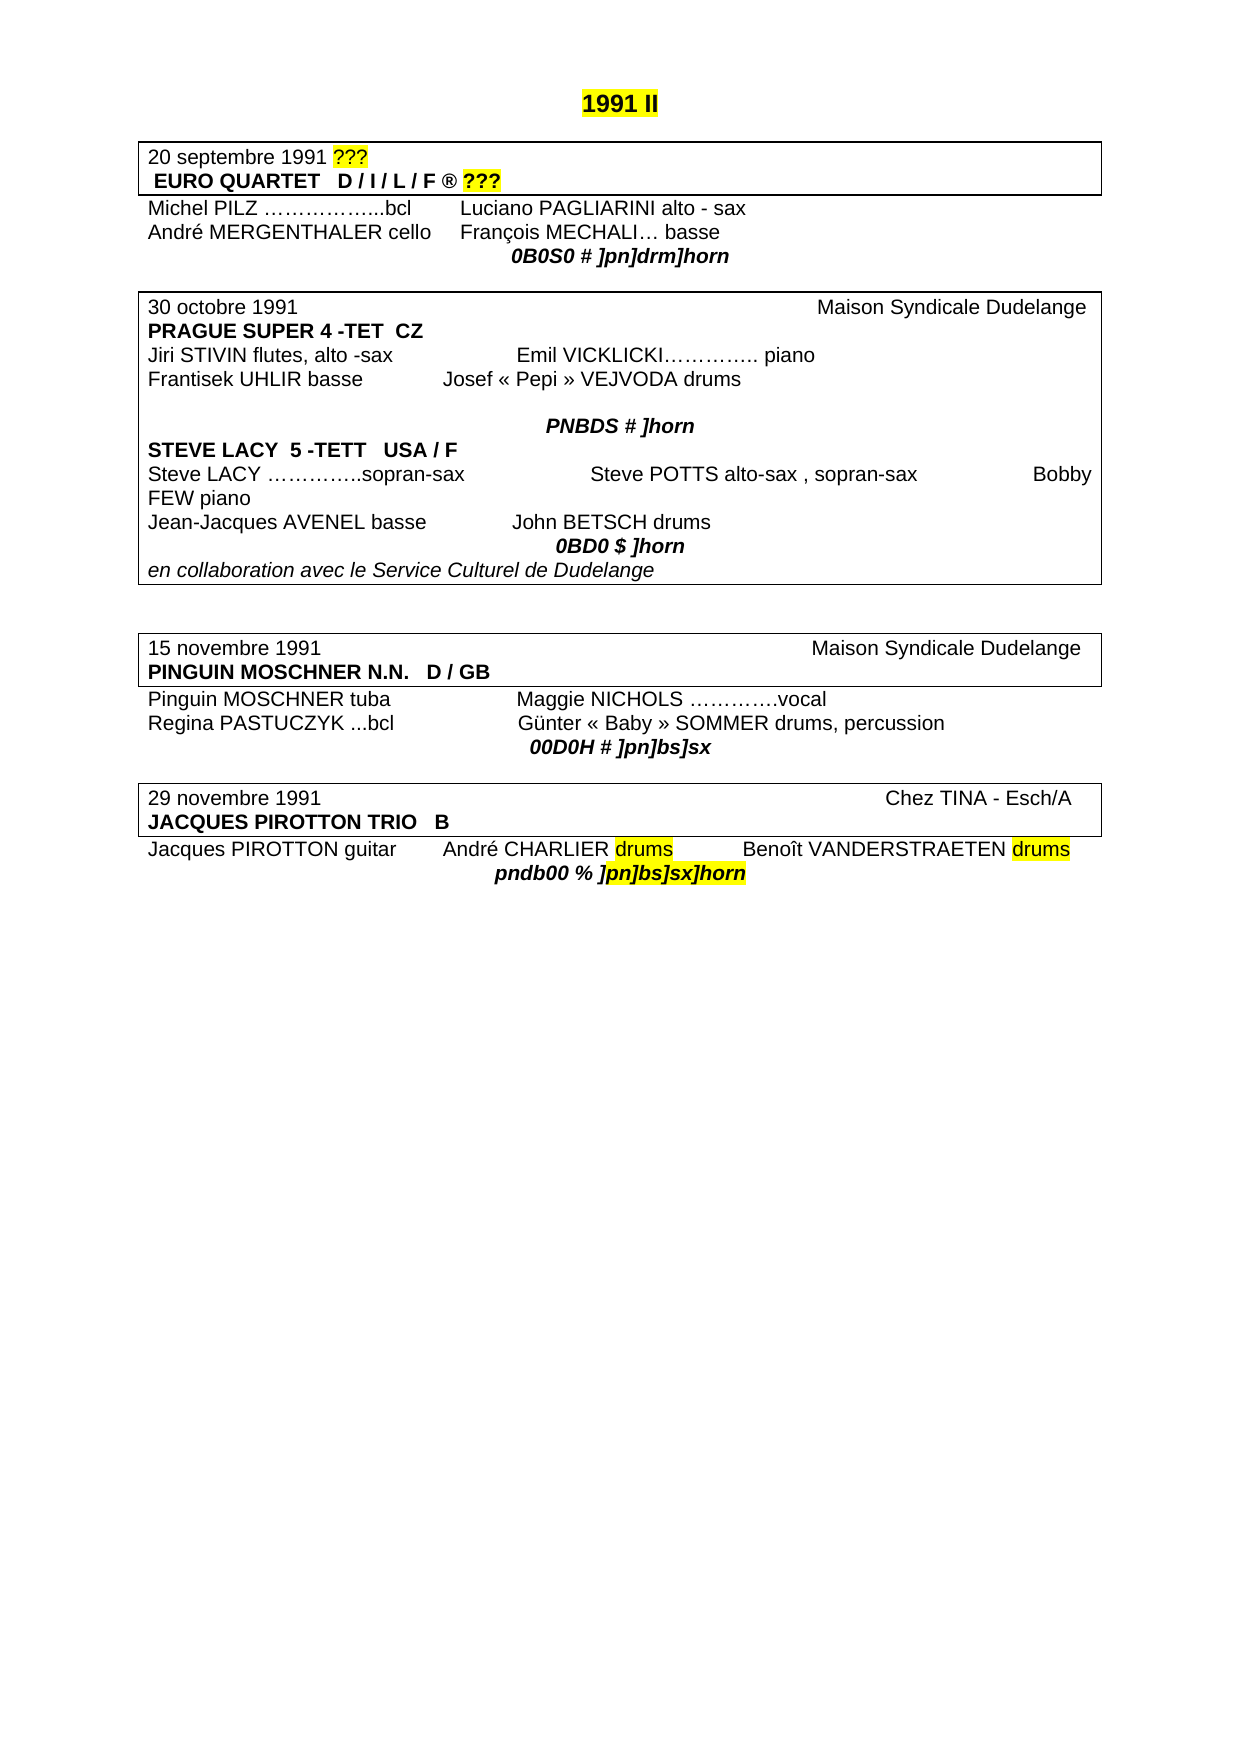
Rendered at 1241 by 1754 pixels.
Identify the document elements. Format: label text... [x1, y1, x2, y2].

text Pinguin MOSCHNER tuba Maggie NICHOLS ………….vocal [148, 687, 1093, 711]
text 20 septembre 1991 ??? [139, 143, 1101, 165]
text Steve LACY …………..sopran-sax Steve POTTS alto-sax , sopran-sax Bobby FEW piano [148, 462, 1093, 510]
text PNBDS # ]horn [148, 414, 1093, 438]
text Frantisek UHLIR basse Josef « Pepi » VEJVODA drums [148, 366, 1093, 390]
text Jacques PIROTTON guitar André CHARLIER drums Benoît VANDERSTRAETEN drums [148, 837, 1093, 861]
text Regina PASTUCZYK ...bcl Günter « Baby » SOMMER drums, percussion [148, 711, 1093, 735]
text en collaboration avec le Service Culturel de Dudelange [139, 555, 1101, 584]
text 15 novembre 1991 Maison Syndicale Dudelange [139, 634, 1101, 657]
text 29 novembre 1991 Chez TINA - Esch/A [139, 784, 1101, 807]
text 1991 II [148, 89, 1093, 117]
text EURO QUARTET D / I / L / F ® ??? [139, 165, 1101, 194]
text JACQUES PIROTTON TRIO B [139, 807, 1101, 836]
text PRAGUE SUPER 4 -TET CZ [148, 318, 1093, 342]
text André MERGENTHALER cello François MECHALI… basse [148, 219, 1093, 243]
text 30 octobre 1991 Maison Syndicale Dudelange [139, 293, 1101, 318]
text Jean-Jacques AVENEL basse John BETSCH drums [148, 510, 1093, 534]
text 00D0H # ]pn]bs]sx [148, 735, 1093, 759]
text PINGUIN MOSCHNER N.N. D / GB [139, 657, 1101, 686]
text 0B0S0 # ]pn]drm]horn [148, 243, 1093, 267]
text pndb00 % ]pn]bs]sx]horn [148, 861, 1093, 885]
text 0BD0 $ ]horn [148, 534, 1093, 555]
text Michel PILZ ……………...bcl Luciano PAGLIARINI alto - sax [148, 196, 1093, 219]
text STEVE LACY 5 -TETT USA / F [148, 438, 1093, 462]
text Jiri STIVIN flutes, alto -sax Emil VICKLICKI………….. piano [148, 342, 1093, 366]
